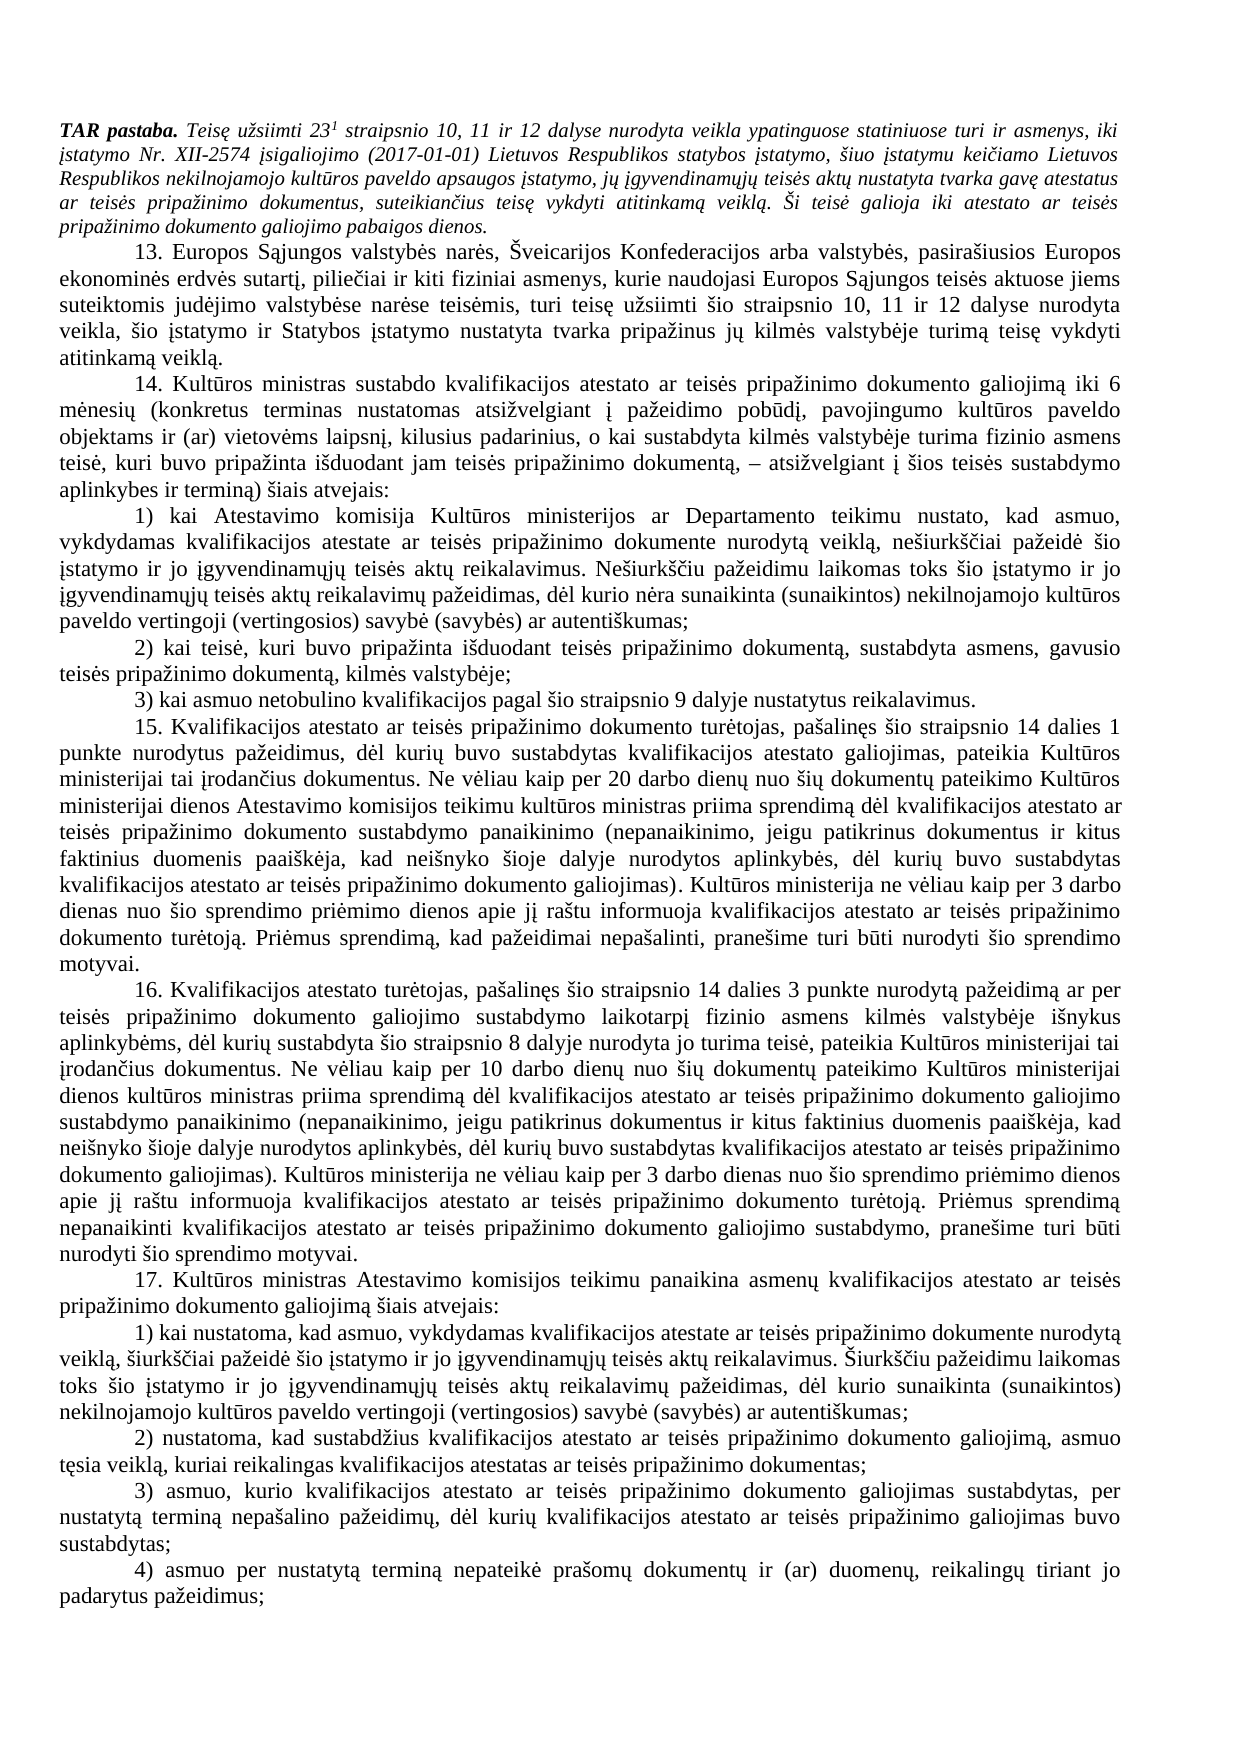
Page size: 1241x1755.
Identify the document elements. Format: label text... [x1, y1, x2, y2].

text 16. Kvalifikacijos atestato turėtojas, pašalinęs šio straipsnio 14 dalies 3 punkte nurodytą pažeidimą ar per teisės pripažinimo dokumento galiojimo sustabdymo laikotarpį fizinio asmens kilmės valstybėje išnykus aplinkybėms, dėl kurių sustabdyta šio straipsnio 8 dalyje nurodyta jo turima teisė, pateikia Kultūros ministerijai tai įrodančius dokumentus. Ne vėliau kaip per 10 darbo dienų nuo šių dokumentų pateikimo Kultūros ministerijai dienos kultūros ministras priima sprendimą dėl kvalifikacijos atestato ar teisės pripažinimo dokumento galiojimo sustabdymo panaikinimo (nepanaikinimo, jeigu patikrinus dokumentus ir kitus faktinius duomenis paaiškėja, kad neišnyko šioje dalyje nurodytos aplinkybės, dėl kurių buvo sustabdytas kvalifikacijos atestato ar teisės pripažinimo dokumento galiojimas). Kultūros ministerija ne vėliau kaip per 3 darbo dienas nuo šio sprendimo priėmimo dienos apie jį raštu informuoja kvalifikacijos atestato ar teisės pripažinimo dokumento turėtoją. Priėmus sprendimą nepanaikinti kvalifikacijos atestato ar teisės pripažinimo dokumento galiojimo sustabdymo, pranešime turi būti nurodyti šio sprendimo motyvai. [59, 976, 1122, 1266]
text 4) asmuo per nustatytą terminą nepateikė prašomų dokumentų ir (ar) duomenų, reikalingų tiriant jo padarytus pažeidimus; [59, 1556, 1122, 1609]
text 14. Kultūros ministras sustabdo kvalifikacijos atestato ar teisės pripažinimo dokumento galiojimą iki 6 mėnesių (konkretus terminas nustatomas atsižvelgiant į pažeidimo pobūdį, pavojingumo kultūros paveldo objektams ir (ar) vietovėms laipsnį, kilusius padarinius, o kai sustabdyta kilmės valstybėje turima fizinio asmens teisė, kuri buvo pripažinta išduodant jam teisės pripažinimo dokumentą, – atsižvelgiant į šios teisės sustabdymo aplinkybes ir terminą) šiais atvejais: [59, 370, 1122, 502]
text 2) kai teisė, kuri buvo pripažinta išduodant teisės pripažinimo dokumentą, sustabdyta asmens, gavusio teisės pripažinimo dokumentą, kilmės valstybėje; [59, 634, 1122, 686]
text 3) kai asmuo netobulino kvalifikacijos pagal šio straipsnio 9 dalyje nustatytus reikalavimus. [59, 686, 1122, 713]
text 17. Kultūros ministras Atestavimo komisijos teikimu panaikina asmenų kvalifikacijos atestato ar teisės pripažinimo dokumento galiojimą šiais atvejais: [59, 1266, 1122, 1319]
text 15. Kvalifikacijos atestato ar teisės pripažinimo dokumento turėtojas, pašalinęs šio straipsnio 14 dalies 1 punkte nurodytus pažeidimus, dėl kurių buvo sustabdytas kvalifikacijos atestato galiojimas, pateikia Kultūros ministerijai tai įrodančius dokumentus. Ne vėliau kaip per 20 darbo dienų nuo šių dokumentų pateikimo Kultūros ministerijai dienos Atestavimo komisijos teikimu kultūros ministras priima sprendimą dėl kvalifikacijos atestato ar teisės pripažinimo dokumento sustabdymo panaikinimo (nepanaikinimo, jeigu patikrinus dokumentus ir kitus faktinius duomenis paaiškėja, kad neišnyko šioje dalyje nurodytos aplinkybės, dėl kurių buvo sustabdytas kvalifikacijos atestato ar teisės pripažinimo dokumento galiojimas). Kultūros ministerija ne vėliau kaip per 3 darbo dienas nuo šio sprendimo priėmimo dienos apie jį raštu informuoja kvalifikacijos atestato ar teisės pripažinimo dokumento turėtoją. Priėmus sprendimą, kad pažeidimai nepašalinti, pranešime turi būti nurodyti šio sprendimo motyvai. [59, 713, 1122, 976]
text TAR pastaba. Teisę užsiimti 231 straipsnio 10, 11 ir 12 dalyse nurodyta veikla ypatinguose statiniuose turi ir asmenys, iki įstatymo Nr. XII-2574 įsigaliojimo (2017-01-01) Lietuvos Respublikos statybos įstatymo, šiuo įstatymu keičiamo Lietuvos Respublikos nekilnojamojo kultūros paveldo apsaugos įstatymo, jų įgyvendinamųjų teisės aktų nustatyta tvarka gavę atestatus ar teisės pripažinimo dokumentus, suteikiančius teisę vykdyti atitinkamą veiklą. Ši teisė galioja iki atestato ar teisės pripažinimo dokumento galiojimo pabaigos dienos. [59, 118, 1122, 238]
text 1) kai Atestavimo komisija Kultūros ministerijos ar Departamento teikimu nustato, kad asmuo, vykdydamas kvalifikacijos atestate ar teisės pripažinimo dokumente nurodytą veiklą, nešiurkščiai pažeidė šio įstatymo ir jo įgyvendinamųjų teisės aktų reikalavimus. Nešiurkščiu pažeidimu laikomas toks šio įstatymo ir jo įgyvendinamųjų teisės aktų reikalavimų pažeidimas, dėl kurio nėra sunaikinta (sunaikintos) nekilnojamojo kultūros paveldo vertingoji (vertingosios) savybė (savybės) ar autentiškumas; [59, 502, 1122, 634]
text 2) nustatoma, kad sustabdžius kvalifikacijos atestato ar teisės pripažinimo dokumento galiojimą, asmuo tęsia veiklą, kuriai reikalingas kvalifikacijos atestatas ar teisės pripažinimo dokumentas; [59, 1424, 1122, 1477]
text 3) asmuo, kurio kvalifikacijos atestato ar teisės pripažinimo dokumento galiojimas sustabdytas, per nustatytą terminą nepašalino pažeidimų, dėl kurių kvalifikacijos atestato ar teisės pripažinimo galiojimas buvo sustabdytas; [59, 1477, 1122, 1556]
text 13. Europos Sąjungos valstybės narės, Šveicarijos Konfederacijos arba valstybės, pasirašiusios Europos ekonominės erdvės sutartį, piliečiai ir kiti fiziniai asmenys, kurie naudojasi Europos Sąjungos teisės aktuose jiems suteiktomis judėjimo valstybėse narėse teisėmis, turi teisę užsiimti šio straipsnio 10, 11 ir 12 dalyse nurodyta veikla, šio įstatymo ir Statybos įstatymo nustatyta tvarka pripažinus jų kilmės valstybėje turimą teisę vykdyti atitinkamą veiklą. [59, 238, 1122, 370]
text 1) kai nustatoma, kad asmuo, vykdydamas kvalifikacijos atestate ar teisės pripažinimo dokumente nurodytą veiklą, šiurkščiai pažeidė šio įstatymo ir jo įgyvendinamųjų teisės aktų reikalavimus. Šiurkščiu pažeidimu laikomas toks šio įstatymo ir jo įgyvendinamųjų teisės aktų reikalavimų pažeidimas, dėl kurio sunaikinta (sunaikintos) nekilnojamojo kultūros paveldo vertingoji (vertingosios) savybė (savybės) ar autentiškumas; [59, 1319, 1122, 1424]
